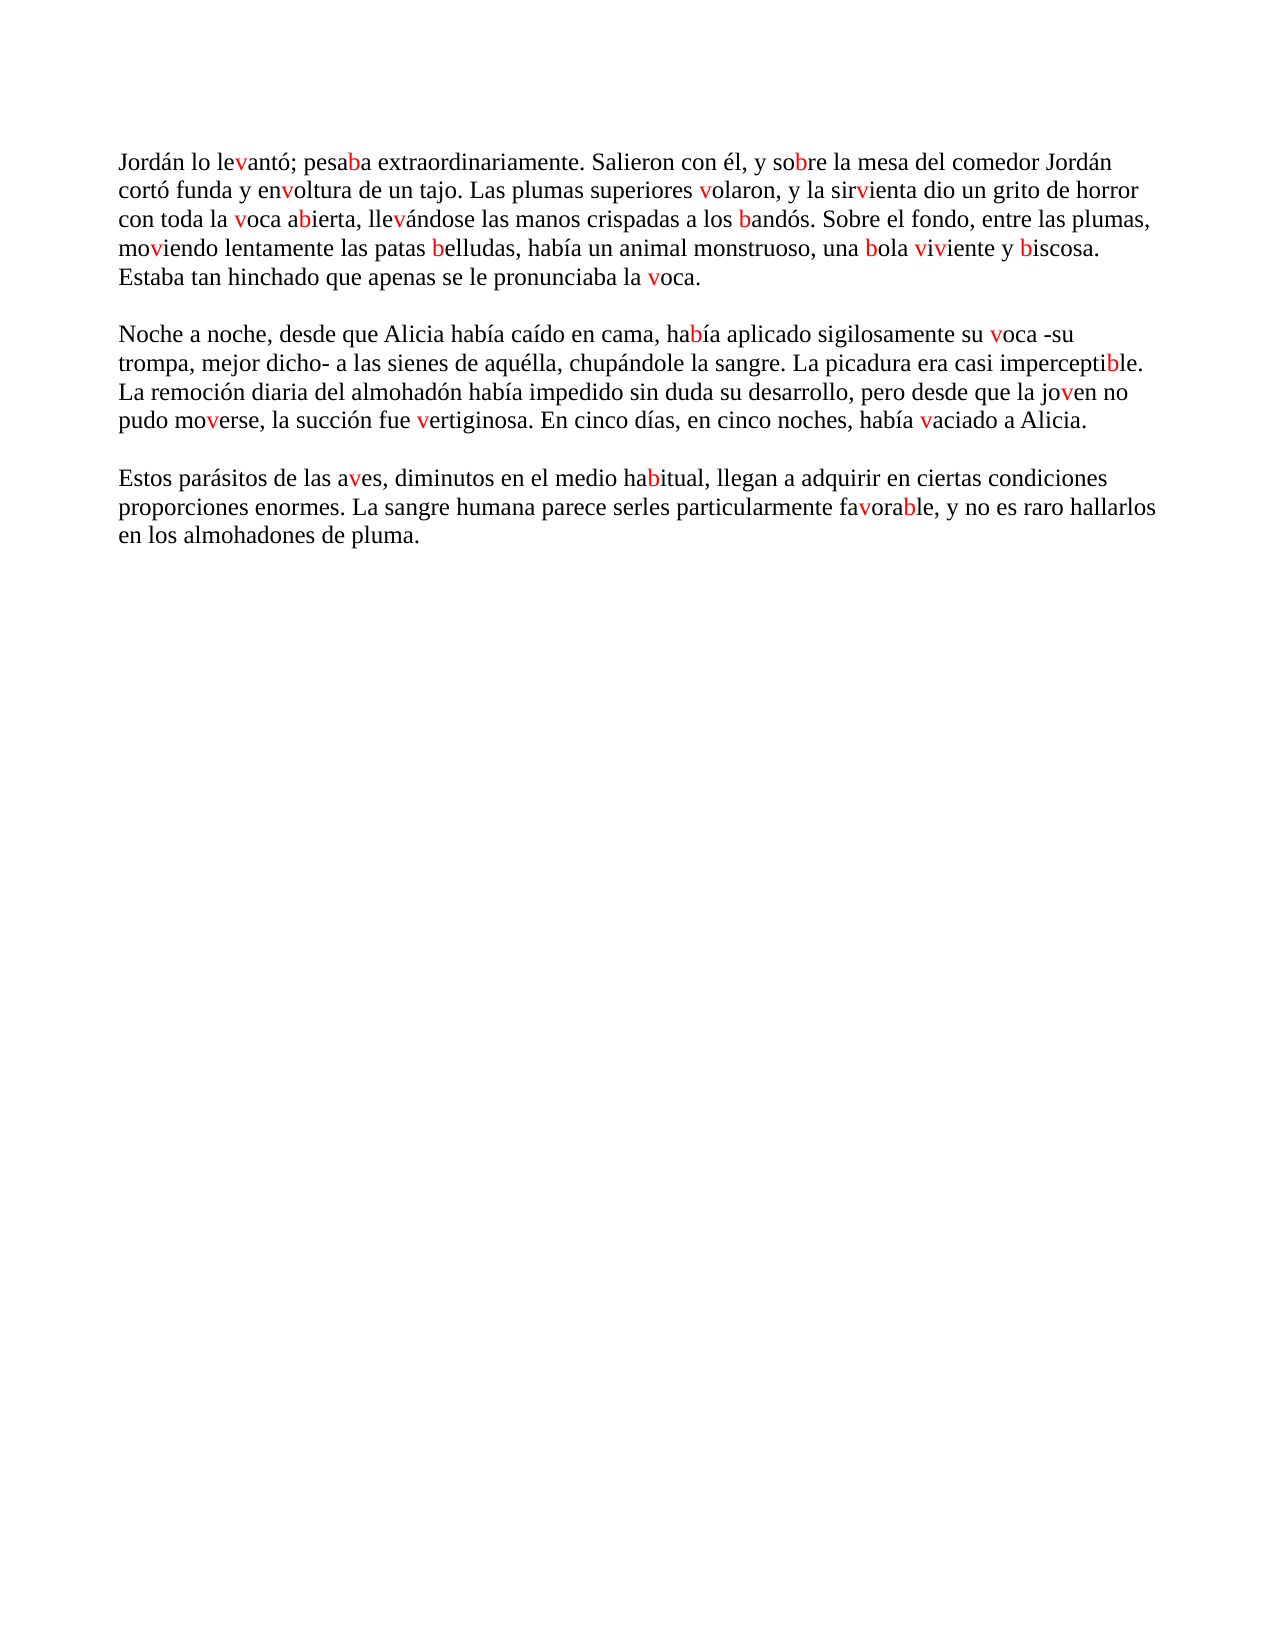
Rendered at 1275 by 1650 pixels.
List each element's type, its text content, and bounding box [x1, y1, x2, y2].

text Jordán lo levantó; pesaba extraordinariamente. Salieron con él, y sobre la mesa del comedor Jordán cortó funda y envoltura de un tajo. Las plumas superiores volaron, y la sirvienta dio un grito de horror con toda la voca abierta, llevándose las manos crispadas a los bandós. Sobre el fondo, entre las plumas, moviendo lentamente las patas belludas, había un animal monstruoso, una bola viviente y biscosa. Estaba tan hinchado que apenas se le pronunciaba la voca. Noche a noche, desde que Alicia había caído en cama, había aplicado sigilosamente su voca -su trompa, mejor dicho- a las sienes de aquélla, chupándole la sangre. La picadura era casi imperceptible. La remoción diaria del almohadón había impedido sin duda su desarrollo, pero desde que la joven no pudo moverse, la succión fue vertiginosa. En cinco días, en cinco noches, había vaciado a Alicia. Estos parásitos de las aves, diminutos en el medio habitual, llegan a adquirir en ciertas condiciones proporciones enormes. La sangre humana parece serles particularmente favorable, y no es raro hallarlos en los almohadones de pluma. [118, 118, 1157, 549]
